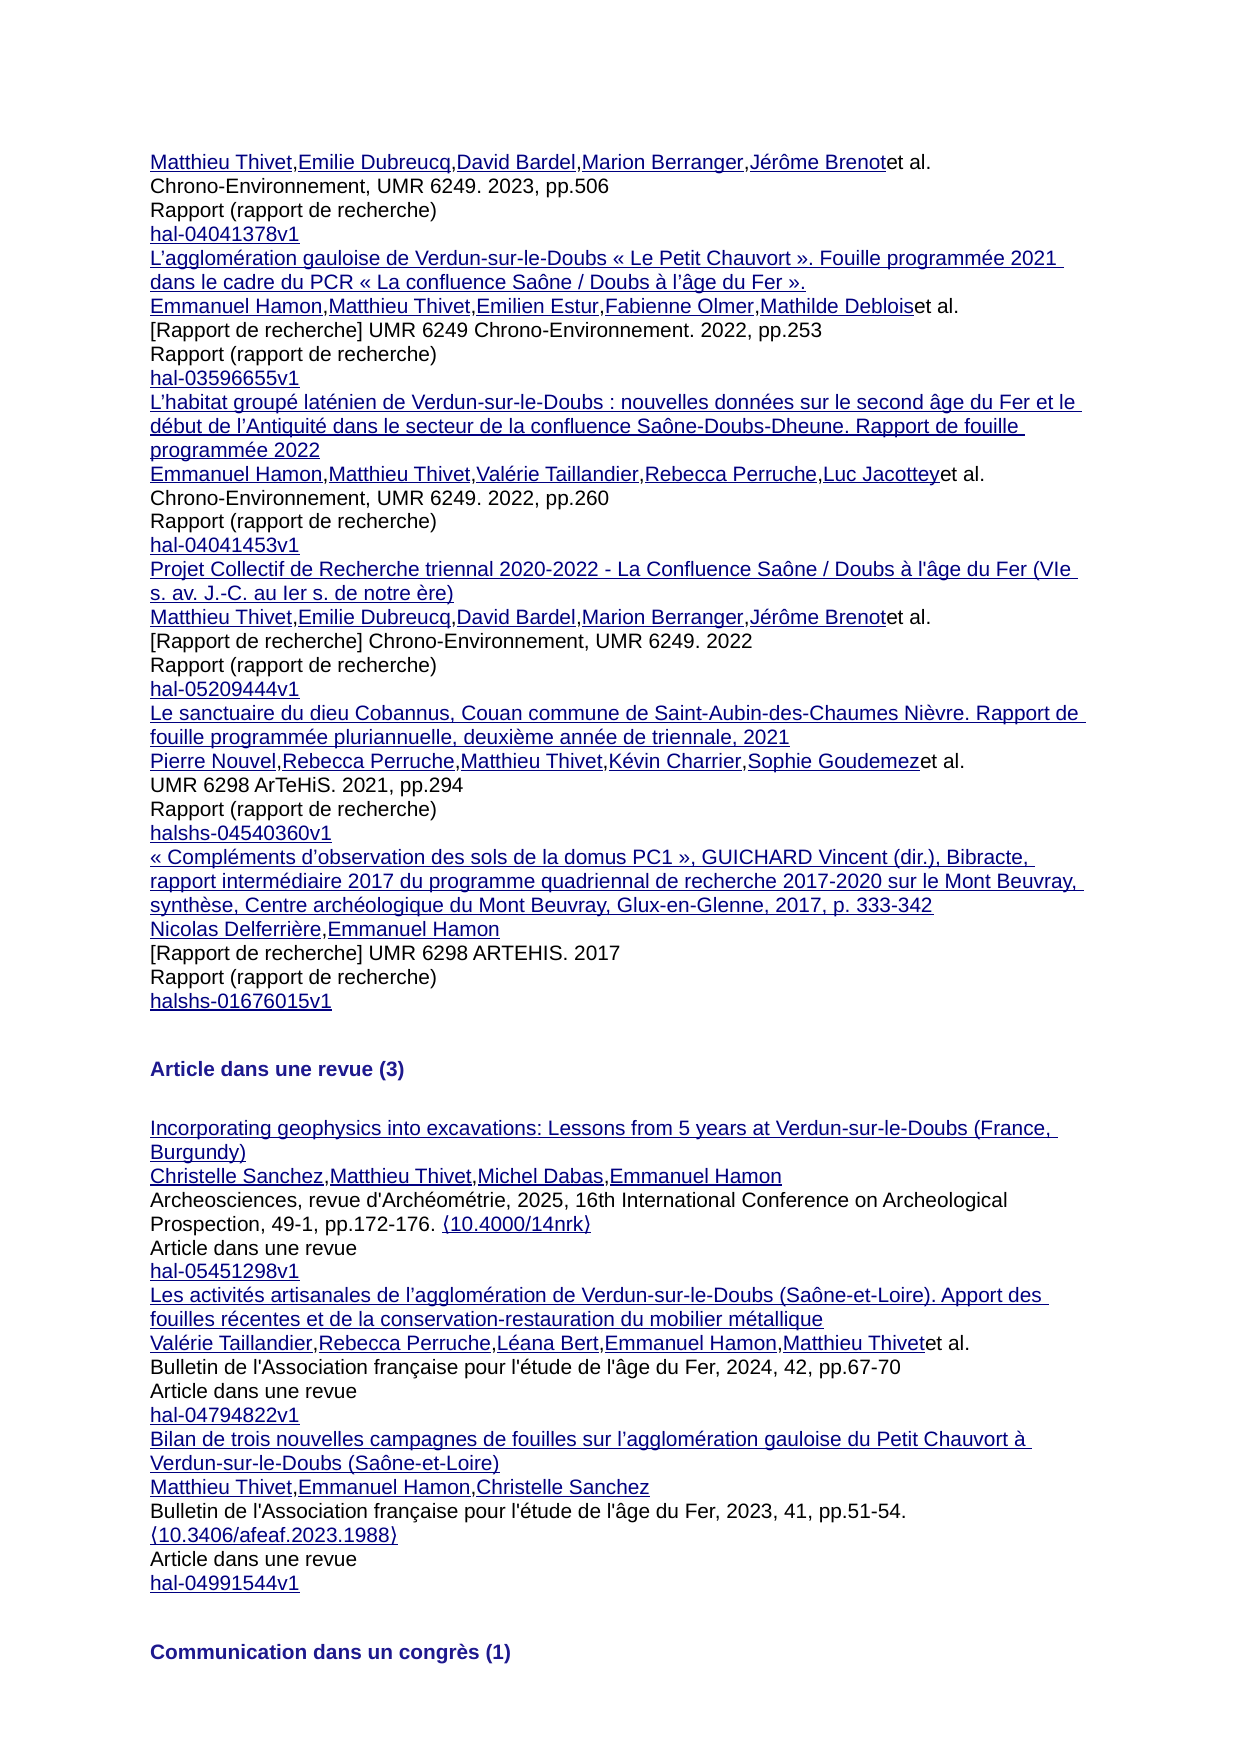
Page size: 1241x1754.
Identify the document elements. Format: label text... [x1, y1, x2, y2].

table_cell Matthieu Thivet,Emilie Dubreucq,David Bardel,Marion Berranger,Jérôme Brenotet al. Chrono-Environnement, UMR 6249. 2023, pp.506 Rapport (rapport de recherche) hal-04041378v1 [150, 150, 1090, 246]
table_cell L’habitat groupé laténien de Verdun-sur-le-Doubs : nouvelles données sur le second âge du Fer et le début de l’Antiquité dans le secteur de la confluence Saône-Doubs-Dheune. Rapport de fouille programmée 2022 Emmanuel Hamon,Matthieu Thivet,Valérie Taillandier,Rebecca Perruche,Luc Jacotteyet al. Chrono-Environnement, UMR 6249. 2022, pp.260 Rapport (rapport de recherche) hal-04041453v1 [150, 390, 1090, 557]
subtitle Article dans une revue (3) [150, 1057, 1090, 1081]
table_cell Le sanctuaire du dieu Cobannus, Couan commune de Saint‐Aubin‐des‐Chaumes Nièvre. Rapport de fouille programmée pluriannuelle, deuxième année de triennale, 2021 Pierre Nouvel,Rebecca Perruche,Matthieu Thivet,Kévin Charrier,Sophie Goudemezet al. UMR 6298 ArTeHiS. 2021, pp.294 Rapport (rapport de recherche) halshs-04540360v1 [150, 701, 1090, 845]
table_header Incorporating geophysics into excavations: Lessons from 5 years at Verdun-sur-le-Doubs (France, Burgundy) Christelle Sanchez,Matthieu Thivet,Michel Dabas,Emmanuel Hamon Archeosciences, revue d'Archéométrie, 2025, 16th International Conference on Archeological Prospection, 49-1, pp.172-176. ⟨10.4000/14nrk⟩ Article dans une revue hal-05451298v1 [150, 1116, 1090, 1283]
table_cell L’agglomération gauloise de Verdun-sur-le-Doubs « Le Petit Chauvort ». Fouille programmée 2021 dans le cadre du PCR « La confluence Saône / Doubs à l’âge du Fer ». Emmanuel Hamon,Matthieu Thivet,Emilien Estur,Fabienne Olmer,Mathilde Debloiset al. [Rapport de recherche] UMR 6249 Chrono-Environnement. 2022, pp.253 Rapport (rapport de recherche) hal-03596655v1 [150, 246, 1090, 389]
table_cell Projet Collectif de Recherche triennal 2020-2022 - La Confluence Saône / Doubs à l'âge du Fer (VIe s. av. J.-C. au Ier s. de notre ère) Matthieu Thivet,Emilie Dubreucq,David Bardel,Marion Berranger,Jérôme Brenotet al. [Rapport de recherche] Chrono-Environnement, UMR 6249. 2022 Rapport (rapport de recherche) hal-05209444v1 [150, 557, 1090, 701]
subtitle Communication dans un congrès (1) [150, 1639, 1090, 1663]
table_cell Les activités artisanales de l’agglomération de Verdun-sur-le-Doubs (Saône-et-Loire). Apport des fouilles récentes et de la conservation-restauration du mobilier métallique Valérie Taillandier,Rebecca Perruche,Léana Bert,Emmanuel Hamon,Matthieu Thivetet al. Bulletin de l'Association française pour l'étude de l'âge du Fer, 2024, 42, pp.67-70 Article dans une revue hal-04794822v1 [150, 1283, 1090, 1427]
table_cell « Compléments d’observation des sols de la domus PC1 », GUICHARD Vincent (dir.), Bibracte, rapport intermédiaire 2017 du programme quadriennal de recherche 2017-2020 sur le Mont Beuvray, synthèse, Centre archéologique du Mont Beuvray, Glux-en-Glenne, 2017, p. 333-342 Nicolas Delferrière,Emmanuel Hamon [Rapport de recherche] UMR 6298 ARTEHIS. 2017 Rapport (rapport de recherche) halshs-01676015v1 [150, 845, 1090, 1012]
table_cell Bilan de trois nouvelles campagnes de fouilles sur l’agglomération gauloise du Petit Chauvort à Verdun-sur-le-Doubs (Saône-et-Loire) Matthieu Thivet,Emmanuel Hamon,Christelle Sanchez Bulletin de l'Association française pour l'étude de l'âge du Fer, 2023, 41, pp.51-54. ⟨10.3406/afeaf.2023.1988⟩ Article dans une revue hal-04991544v1 [150, 1427, 1090, 1595]
